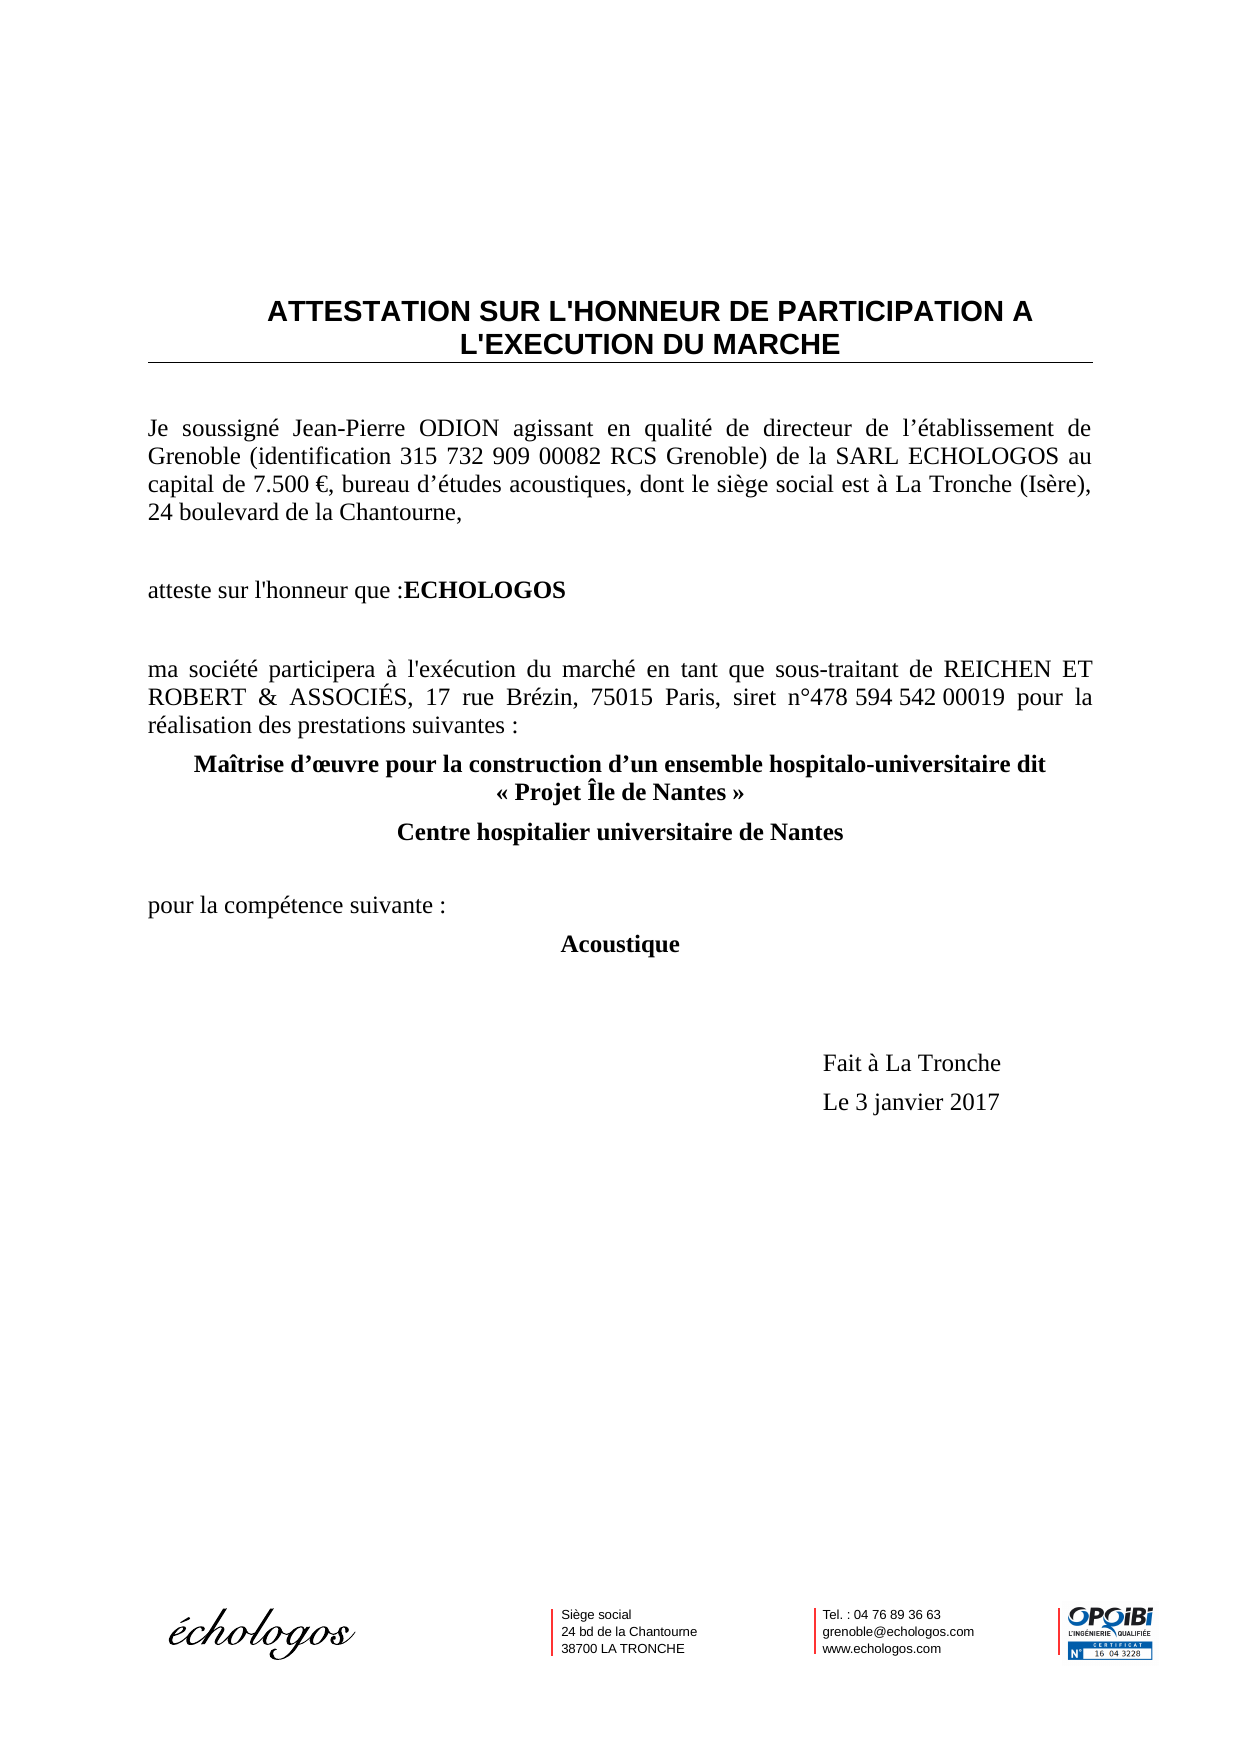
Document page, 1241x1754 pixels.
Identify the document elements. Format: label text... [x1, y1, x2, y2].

text Je soussigné Jean-Pierre ODION agissant en qualité de directeur de l’établissement de Grenoble (identification 315 732 909 00082 RCS Grenoble) de la SARL ECHOLOGOS au capital de 7.500 €, bureau d’études acoustiques, dont le siège social est à La Tronche (Isère), 24 boulevard de la Chantourne, [148, 414, 1093, 525]
text Le 3 janvier 2017 [148, 1088, 1093, 1116]
text Acoustique [148, 931, 1093, 958]
text Maîtrise d’œuvre pour la construction d’un ensemble hospitalo-universitaire dit « Projet Île de Nantes » [148, 751, 1093, 806]
text pour la compétence suivante : [148, 891, 1093, 919]
text atteste sur l'honneur que :ECHOLOGOS [148, 577, 1093, 604]
text ma société participera à l'exécution du marché en tant que sous-traitant de REICHEN ET ROBERT & ASSOCIÉS, 17 rue Brézin, 75015 Paris, siret n°478 594 542 00019 pour la réalisation des prestations suivantes : [148, 656, 1093, 739]
text Centre hospitalier universitaire de Nantes [148, 818, 1093, 845]
subtitle ATTESTATION SUR L'HONNEUR DE PARTICIPATION A L'EXECUTION DU MARCHE [148, 295, 1093, 362]
text Fait à La Tronche [148, 1049, 1093, 1077]
